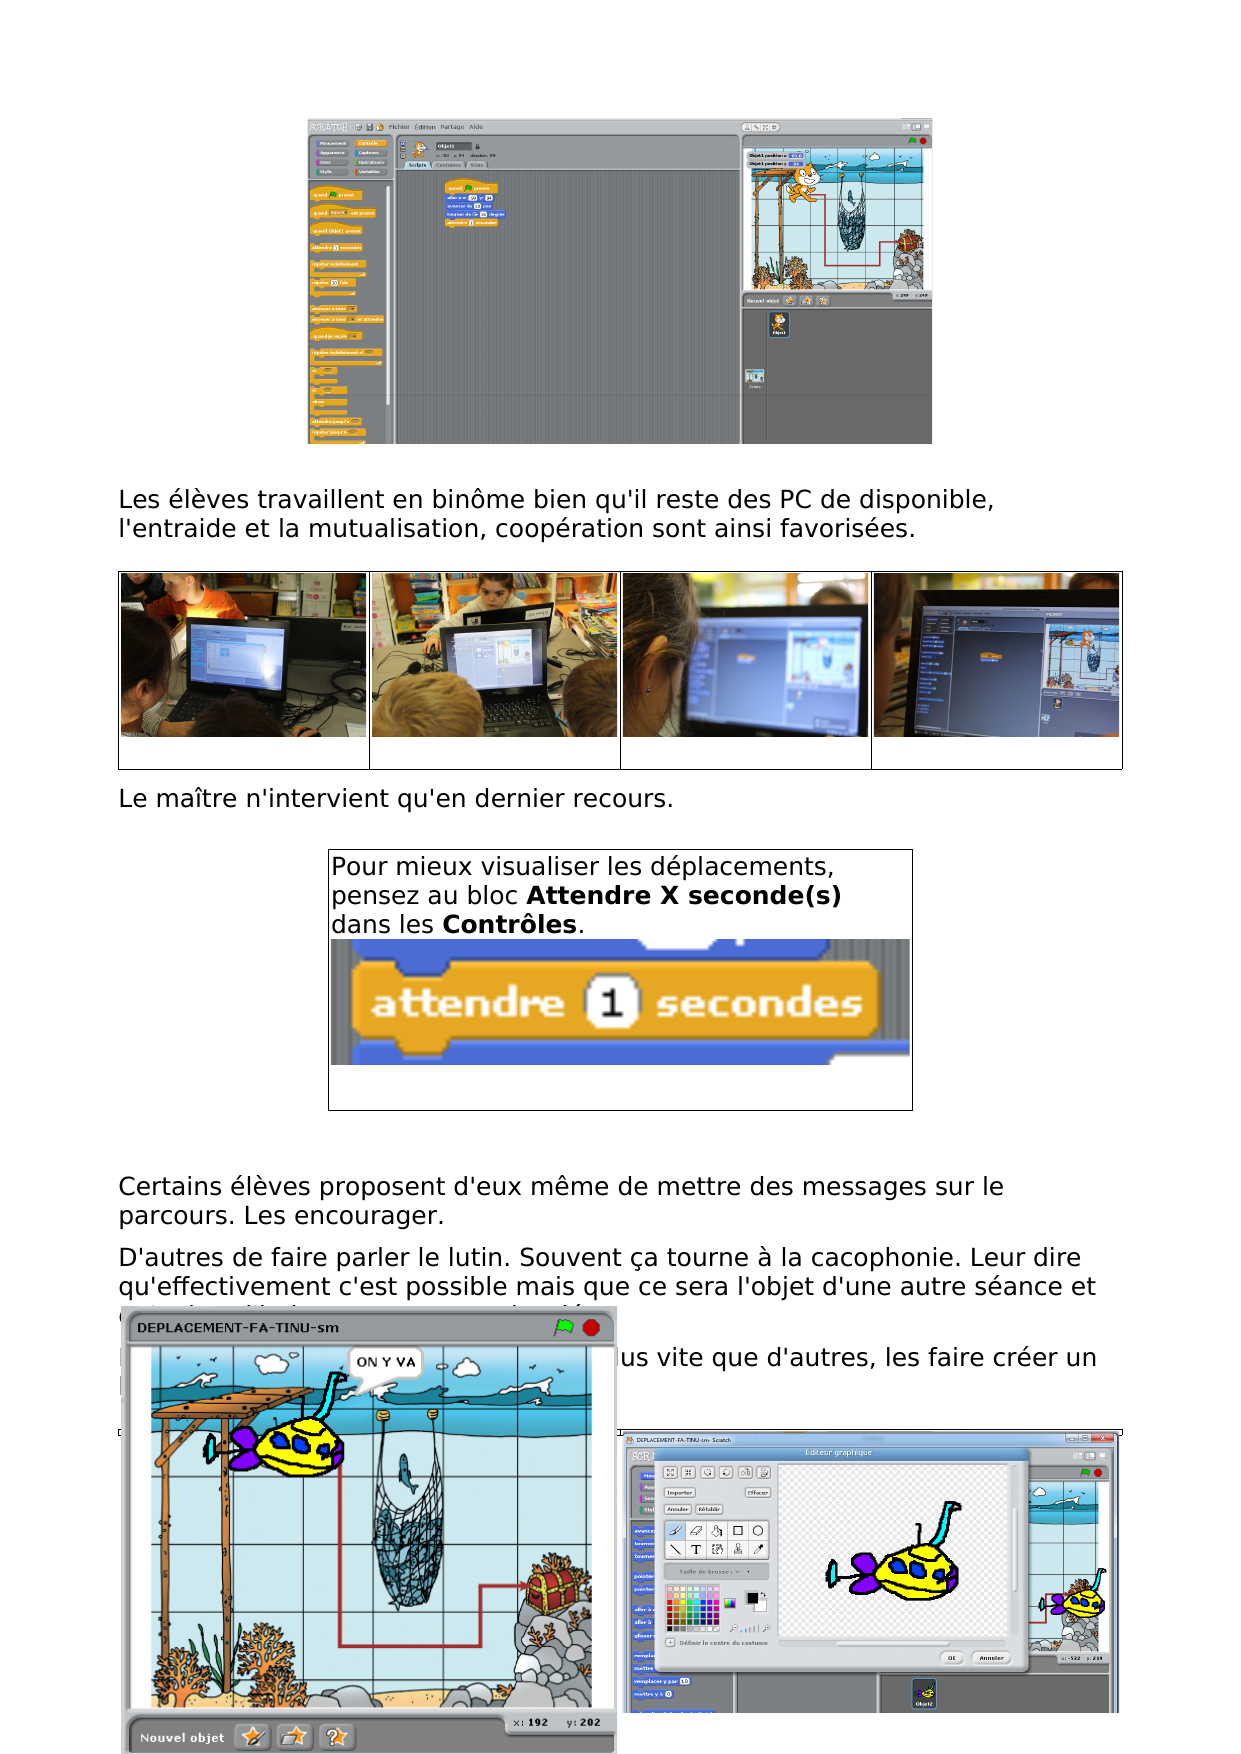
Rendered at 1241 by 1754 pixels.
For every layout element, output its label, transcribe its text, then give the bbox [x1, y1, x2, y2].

text D'autres de faire parler le lutin. Souvent ça tourne à la cacophonie. Leur dire qu'effectivement c'est possible mais que ce sera l'objet d'une autre séance et qu'aujourd'hui ce ne sera pas abordé. [118, 1243, 1122, 1330]
text Différenciation : Si certains terminent plus vite que d'autres, les faire créer un lutin sous-marin avec l'éditeur de lutin. [618, 1343, 1122, 1401]
table_header [621, 572, 871, 769]
picture [330, 939, 910, 1065]
picture [372, 573, 618, 737]
table_header [119, 572, 369, 769]
text Les élèves travaillent en binôme bien qu'il reste des PC de disponible, l'entraide et la mutualisation, coopération sont ainsi favorisées. [118, 485, 1122, 543]
text Le maître n'intervient qu'en dernier recours. [118, 784, 1122, 813]
picture [121, 573, 367, 737]
table_header [370, 572, 620, 769]
picture [622, 1431, 1120, 1713]
picture [873, 573, 1120, 737]
text Certains élèves proposent d'eux même de mettre des messages sur le parcours. Les encourager. [118, 1172, 1122, 1230]
picture [307, 118, 933, 444]
picture [622, 573, 869, 737]
table_header [872, 572, 1122, 769]
picture [121, 1306, 618, 1754]
table_header Pour mieux visualiser les déplacements, pensez au bloc Attendre X seconde(s) dans les Contrôles. [329, 850, 912, 1109]
